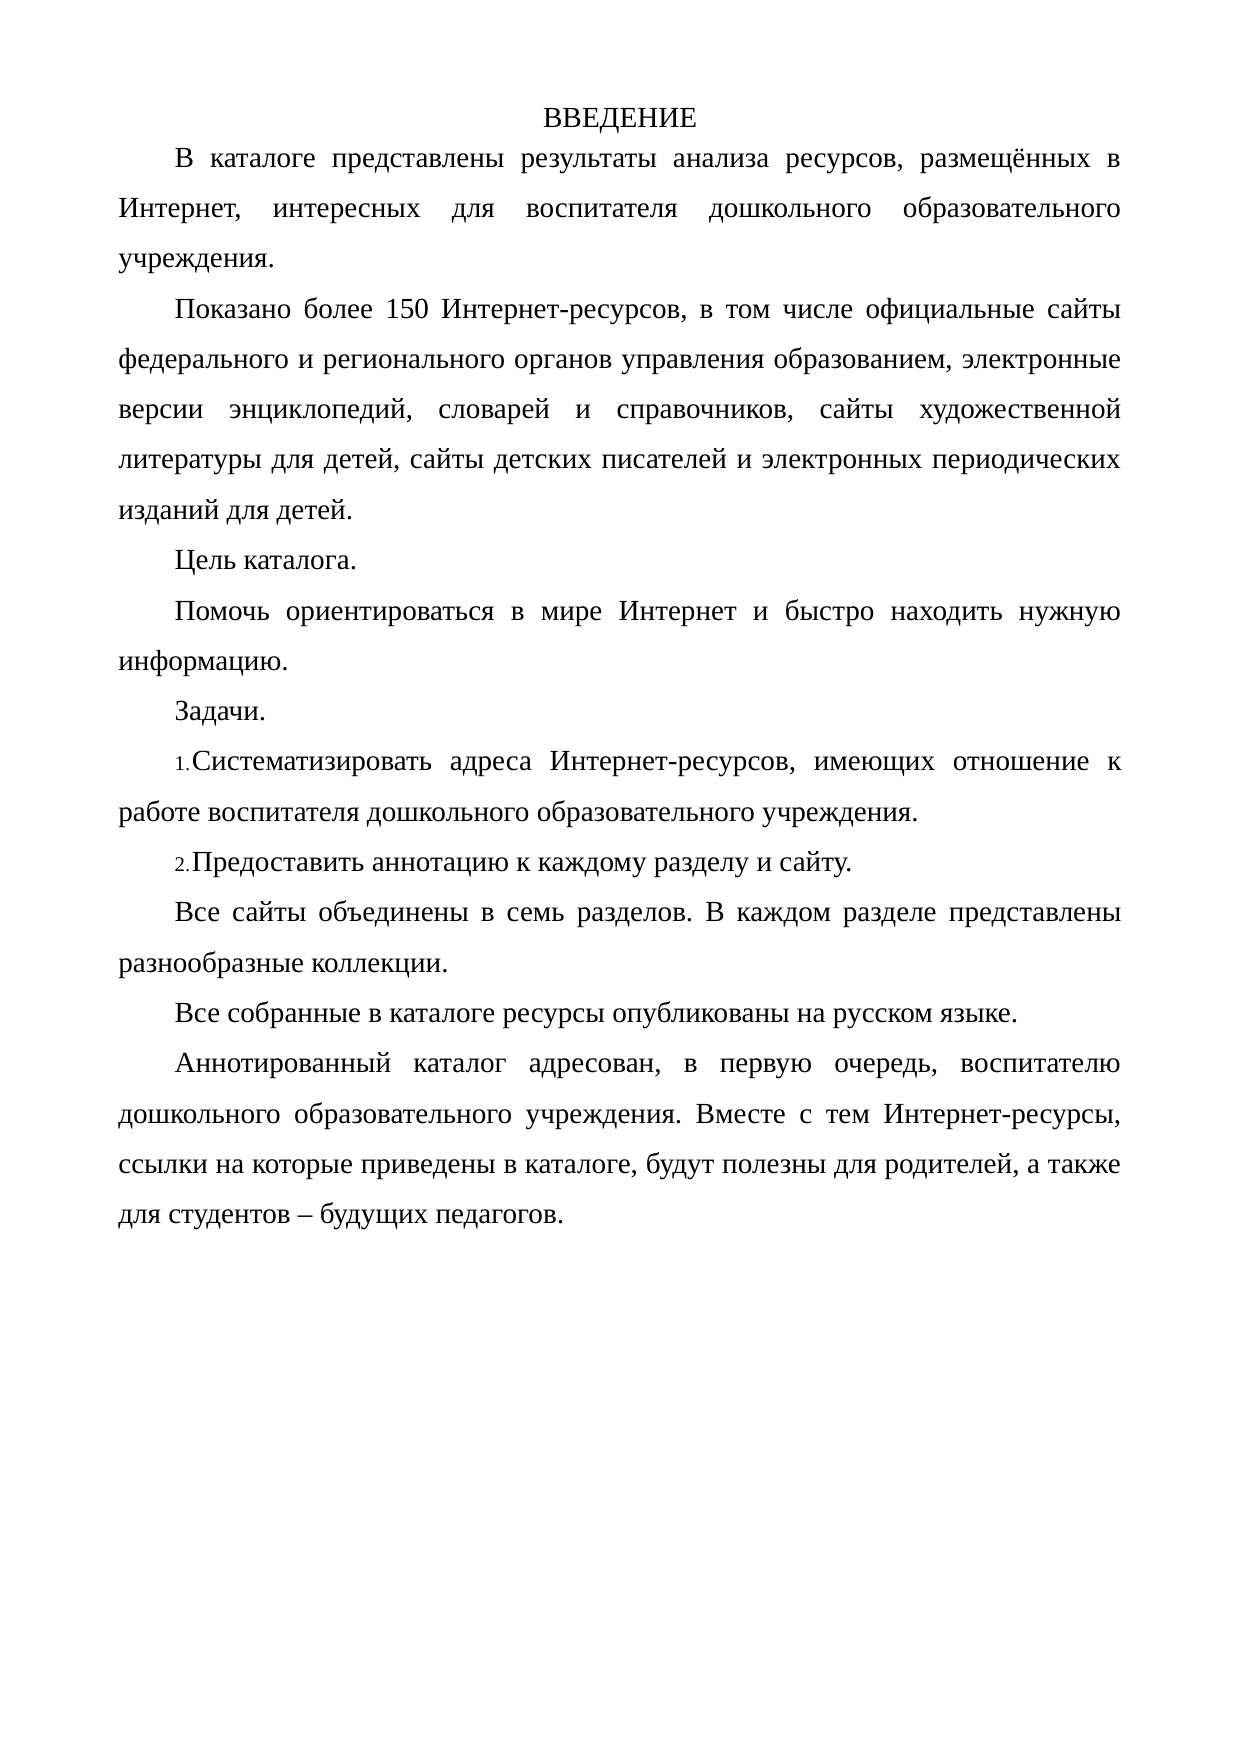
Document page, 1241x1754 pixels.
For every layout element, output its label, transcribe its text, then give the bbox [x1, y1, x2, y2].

list Предоставить аннотацию к каждому разделу и сайту. [118, 844, 1122, 878]
list Систематизировать адреса Интернет-ресурсов, имеющих отношение к работе воспитателя дошкольного образовательного учреждения. [118, 743, 1122, 827]
text Аннотированный каталог адресован, в первую очередь, воспитателю дошкольного образовательного учреждения. Вместе с тем Интернет-ресурсы, ссылки на которые приведены в каталоге, будут полезны для родителей, а также для студентов – будущих педагогов. [118, 1045, 1122, 1230]
text Показано более 150 Интернет-ресурсов, в том числе официальные сайты федерального и регионального органов управления образованием, электронные версии энциклопедий, словарей и справочников, сайты художественной литературы для детей, сайты детских писателей и электронных периодических изданий для детей. [118, 291, 1122, 526]
text В каталоге представлены результаты анализа ресурсов, размещённых в Интернет, интересных для воспитателя дошкольного образовательного учреждения. [118, 140, 1122, 274]
subtitle ВВЕДЕНИЕ [118, 100, 1122, 133]
text Помочь ориентироваться в мире Интернет и быстро находить нужную информацию. [118, 593, 1122, 676]
text Цель каталога. [118, 542, 1122, 576]
text Все собранные в каталоге ресурсы опубликованы на русском языке. [118, 995, 1122, 1029]
text Все сайты объединены в семь разделов. В каждом разделе представлены разнообразные коллекции. [118, 894, 1122, 978]
text Задачи. [118, 693, 1122, 727]
